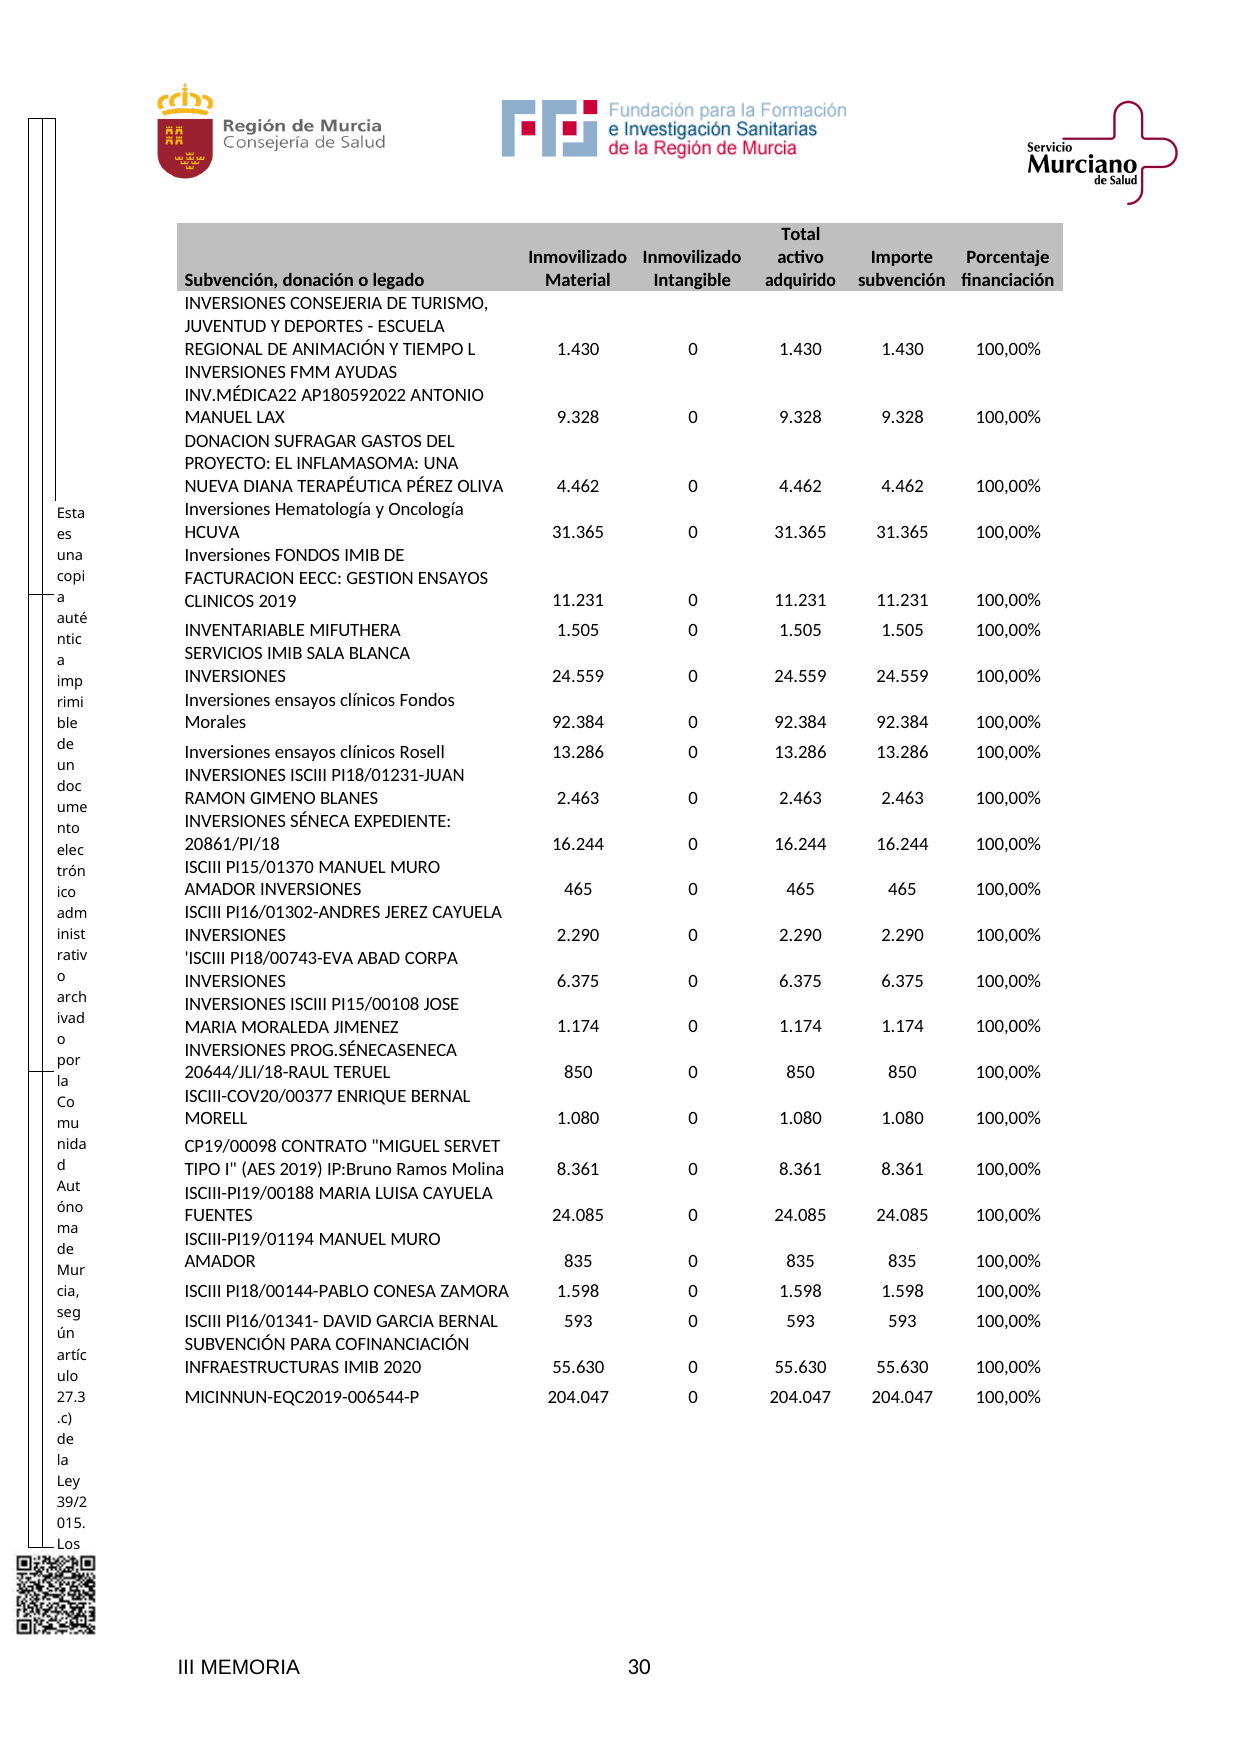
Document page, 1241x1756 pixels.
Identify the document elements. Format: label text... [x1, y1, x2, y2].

table_cell 16.244 [753, 811, 848, 856]
table_cell 8.361 [848, 1134, 954, 1182]
table_cell 0 0 [635, 617, 753, 689]
table_cell 100,00% [954, 1278, 1063, 1307]
table_cell 24.085 [520, 1182, 635, 1228]
table_cell 0 [635, 362, 753, 430]
table_cell 100,00% [954, 948, 1063, 994]
table_cell Inversiones ensayos clínicos Fondos Morales [177, 689, 520, 738]
table_cell INVERSIONES FMM AYUDAS INV.MÉDICA22 AP180592022 ANTONIO MANUEL LAX [177, 362, 520, 430]
table_cell ISCIII-COV20/00377 ENRIQUE BERNAL MORELL [177, 1085, 520, 1134]
table_cell 0 0 [635, 1308, 753, 1383]
table_cell 2.290 [753, 902, 848, 948]
table_cell 0 [635, 902, 753, 948]
table_cell 100,00% [954, 430, 1063, 499]
table_cell 100,00% [954, 994, 1063, 1039]
table_cell 1.505 24.559 [753, 617, 848, 689]
table_cell 24.085 [753, 1182, 848, 1228]
table_cell INVENTARIABLE MIFUTHERA SERVICIOS IMIB SALA BLANCA INVERSIONES [177, 617, 520, 689]
table_cell 1.505 24.559 [848, 617, 954, 689]
table_cell ISCIII PI16/01341- DAVID GARCIA BERNAL SUBVENCIÓN PARA COFINANCIACIÓN INFRAESTRUCTURAS IMIB 2020 [177, 1308, 520, 1383]
table_cell 1.598 [753, 1278, 848, 1307]
table_cell 9.328 [753, 362, 848, 430]
table_cell 100,00% 100,00% [954, 1308, 1063, 1383]
table_cell Inversiones FONDOS IMIB DE FACTURACION EECC: GESTION ENSAYOS CLINICOS 2019 [177, 545, 520, 617]
table_cell ISCIII-PI19/00188 MARIA LUISA CAYUELA FUENTES [177, 1182, 520, 1228]
table_cell 8.361 [520, 1134, 635, 1182]
table_cell CP19/00098 CONTRATO "MIGUEL SERVET TIPO I" (AES 2019) IP:Bruno Ramos Molina [177, 1134, 520, 1182]
table_cell 0 [635, 1228, 753, 1277]
table_cell 465 [520, 856, 635, 902]
table_cell 835 [848, 1228, 954, 1277]
table_cell 850 [848, 1039, 954, 1085]
table_cell 0 [635, 689, 753, 738]
table_cell 100,00% [954, 1228, 1063, 1277]
table_cell 1.505 24.559 [520, 617, 635, 689]
table_cell 0 [635, 1383, 753, 1413]
table_cell 850 [520, 1039, 635, 1085]
table_cell 204.047 [848, 1383, 954, 1413]
table_cell 0 [635, 948, 753, 994]
table_cell 1.598 [848, 1278, 954, 1307]
table_cell ISCIII PI18/00144-PABLO CONESA ZAMORA [177, 1278, 520, 1307]
table_cell 92.384 [520, 689, 635, 738]
table_cell 6.375 [753, 948, 848, 994]
table_cell 593 55.630 [520, 1308, 635, 1383]
table_header Importe subvención [848, 223, 954, 291]
table_cell 11.231 [520, 545, 635, 617]
table_cell 2.290 [848, 902, 954, 948]
table_cell 8.361 [753, 1134, 848, 1182]
table_cell 0 [635, 1278, 753, 1307]
table_cell 0 [635, 430, 753, 499]
table_cell 100,00% [954, 1182, 1063, 1228]
table_cell 9.328 [520, 362, 635, 430]
table_cell Inversiones Hematología y Oncología HCUVA [177, 499, 520, 545]
table_cell 92.384 [848, 689, 954, 738]
table_cell MICINNUN-EQC2019-006544-P [177, 1383, 520, 1413]
table_header Total activo adquirido [753, 223, 848, 291]
table_cell 4.462 [753, 430, 848, 499]
table_cell 92.384 [753, 689, 848, 738]
table_cell 100,00% [954, 545, 1063, 617]
table_cell 0 [635, 1182, 753, 1228]
table_cell 835 [753, 1228, 848, 1277]
table_cell 31.365 [848, 499, 954, 545]
table_cell 100,00% [954, 1134, 1063, 1182]
table_cell 835 [520, 1228, 635, 1277]
table_cell 0 [635, 1039, 753, 1085]
table_cell 4.462 [520, 430, 635, 499]
table_cell DONACION SUFRAGAR GASTOS DEL PROYECTO: EL INFLAMASOMA: UNA NUEVA DIANA TERAPÉUTICA PÉREZ OLIVA [177, 430, 520, 499]
table_cell 'ISCIII PI18/00743-EVA ABAD CORPA INVERSIONES [177, 948, 520, 994]
table_cell 465 [753, 856, 848, 902]
table_cell 100,00% [954, 499, 1063, 545]
table_cell INVERSIONES PROG.SÉNECASENECA 20644/JLI/18-RAUL TERUEL [177, 1039, 520, 1085]
table_cell 1.174 [753, 994, 848, 1039]
table_cell 593 55.630 [753, 1308, 848, 1383]
table_cell 1.430 [520, 291, 635, 362]
table_cell 100,00% 100,00% [954, 617, 1063, 689]
table_cell 0 [635, 499, 753, 545]
table_cell 13.286 2.463 [848, 739, 954, 811]
table_cell 100,00% [954, 689, 1063, 738]
table_cell 13.286 2.463 [753, 739, 848, 811]
table_cell 0 [635, 545, 753, 617]
table_cell 4.462 [848, 430, 954, 499]
table_header Inmovilizado Material [520, 223, 635, 291]
table_cell 0 [635, 1085, 753, 1134]
table_cell INVERSIONES ISCIII PI15/00108 JOSE MARIA MORALEDA JIMENEZ [177, 994, 520, 1039]
table_cell 465 [848, 856, 954, 902]
table_cell 31.365 [753, 499, 848, 545]
table_cell ISCIII-PI19/01194 MANUEL MURO AMADOR [177, 1228, 520, 1277]
table_cell 100,00% [954, 856, 1063, 902]
table_cell 100,00% [954, 291, 1063, 362]
table_cell 100,00% [954, 1383, 1063, 1413]
table_cell Inversiones ensayos clínicos Rosell INVERSIONES ISCIII PI18/01231-JUAN RAMON GIMENO BLANES [177, 739, 520, 811]
table_cell 1.430 [848, 291, 954, 362]
table_cell 0 [635, 291, 753, 362]
table_cell 24.085 [848, 1182, 954, 1228]
table_cell 1.430 [753, 291, 848, 362]
table_cell 100,00% [954, 1039, 1063, 1085]
table_cell 1.080 [753, 1085, 848, 1134]
table_cell 31.365 [520, 499, 635, 545]
table_cell 204.047 [753, 1383, 848, 1413]
table_cell 1.598 [520, 1278, 635, 1307]
table_header Subvención, donación o legado [177, 223, 520, 291]
table_cell 0 [635, 856, 753, 902]
table_cell 100,00% [954, 1085, 1063, 1134]
table_cell 1.174 [520, 994, 635, 1039]
table_cell ISCIII PI16/01302-ANDRES JEREZ CAYUELA INVERSIONES [177, 902, 520, 948]
table_header Porcentaje financiación [954, 223, 1063, 291]
table_cell 1.080 [520, 1085, 635, 1134]
table_cell 204.047 [520, 1383, 635, 1413]
table_cell 593 55.630 [848, 1308, 954, 1383]
table_cell 0 0 [635, 739, 753, 811]
table_cell 850 [753, 1039, 848, 1085]
table_cell 9.328 [848, 362, 954, 430]
table_cell 6.375 [520, 948, 635, 994]
table_cell 100,00% [954, 902, 1063, 948]
table_cell 11.231 [753, 545, 848, 617]
table_cell 0 [635, 994, 753, 1039]
table_cell 6.375 [848, 948, 954, 994]
table_cell 100,00% 100,00% [954, 739, 1063, 811]
table_header Inmovilizado Intangible [635, 223, 753, 291]
table_cell 100,00% [954, 362, 1063, 430]
table_cell 0 [635, 811, 753, 856]
table_cell 2.290 [520, 902, 635, 948]
table_cell 16.244 [520, 811, 635, 856]
text Esta es una copia auténtica imprimible de un documento electrónico administrativo archivado por la Comunidad Autónoma de Murcia, según artículo 27.3.c) de la Ley 39/2015. Los firmantes y las fechas de firma se muestran en los recuadros. Su autenticidad puede ser contrastada accediendo a la siguiente dirección: https://sede.carm.es/verificardocumentos e introduciendo del código seguro de verificación (CSV) CARM-0f0f4a4b-0e09-9573-c01a-0050569b34e7 [57, 503, 88, 1550]
table_cell 0 [635, 1134, 753, 1182]
table_cell 13.286 2.463 [520, 739, 635, 811]
table_cell INVERSIONES SÉNECA EXPEDIENTE: 20861/PI/18 [177, 811, 520, 856]
table_cell 100,00% [954, 811, 1063, 856]
table_cell 11.231 [848, 545, 954, 617]
table_cell 16.244 [848, 811, 954, 856]
table_cell 1.080 [848, 1085, 954, 1134]
table_cell 1.174 [848, 994, 954, 1039]
table_cell ISCIII PI15/01370 MANUEL MURO AMADOR INVERSIONES [177, 856, 520, 902]
table_cell INVERSIONES CONSEJERIA DE TURISMO, JUVENTUD Y DEPORTES - ESCUELA REGIONAL DE ANIMACIÓN Y TIEMPO L [177, 291, 520, 362]
